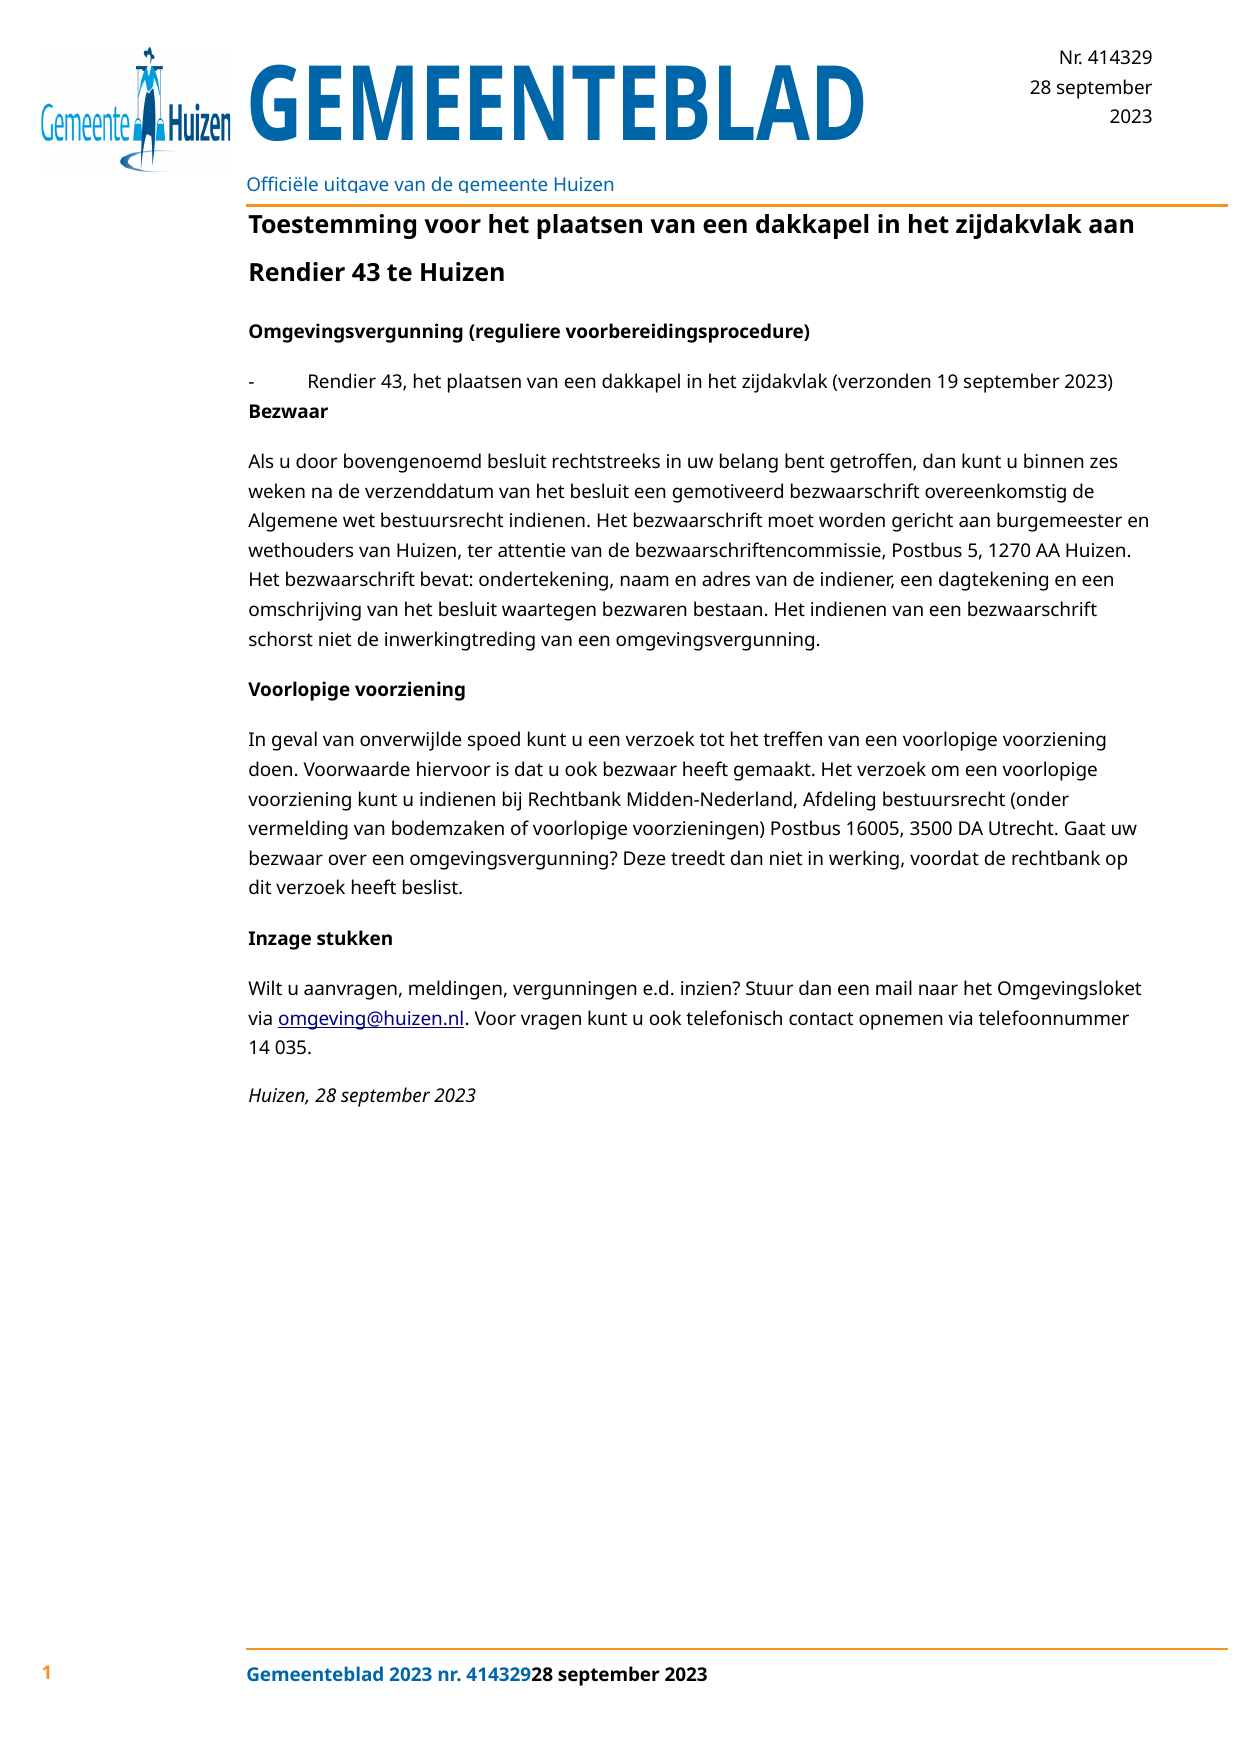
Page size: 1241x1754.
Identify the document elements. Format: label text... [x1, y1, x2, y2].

text In geval van onverwijlde spoed kunt u een verzoek tot het treffen van een voorlopige voorziening doen. Voorwaarde hiervoor is dat u ook bezwaar heeft gemaakt. Het verzoek om een voorlopige voorziening kunt u indienen bij Rechtbank Midden-Nederland, Afdeling bestuursrecht (onder vermelding van bodemzaken of voorlopige voorzieningen) Postbus 16005, 3500 DA Utrecht. Gaat uw bezwaar over een omgevingsvergunning? Deze treedt dan niet in werking, voordat de rechtbank op dit verzoek heeft beslist. [248, 727, 1152, 900]
text Toestemming voor het plaatsen van een dakkapel in het zijdakvlak aan Rendier 43 te Huizen [248, 207, 1152, 288]
text Inzage stukken [248, 925, 1152, 951]
text Als u door bovengenoemd besluit rechtstreeks in uw belang bent getroffen, dan kunt u binnen zes weken na de verzenddatum van het besluit een gemotiveerd bezwaarschrift overeenkomstig de Algemene wet bestuursrecht indienen. Het bezwaarschrift moet worden gericht aan burgemeester en wethouders van Huizen, ter attentie van de bezwaarschriftencommissie, Postbus 5, 1270 AA Huizen. Het bezwaarschrift bevat: ondertekening, naam en adres van de indiener, een dagtekening en een omschrijving van het besluit waartegen bezwaren bestaan. Het indienen van een bezwaarschrift schorst niet de inwerkingtreding van een omgevingsvergunning. [248, 448, 1152, 652]
text Bezwaar [248, 398, 1152, 424]
list Rendier 43, het plaatsen van een dakkapel in het zijdakvlak (verzonden 19 september 2023) [248, 368, 1152, 394]
text Huizen, 28 september 2023 [248, 1082, 1152, 1108]
picture [41, 47, 231, 172]
text Voorlopige voorziening [248, 676, 1152, 702]
text Wilt u aanvragen, meldingen, vergunningen e.d. inzien? Stuur dan een mail naar het Omgevingsloket via omgeving@huizen.nl. Voor vragen kunt u ook telefonisch contact opnemen via telefoonnummer 14 035. [248, 975, 1152, 1060]
text Omgevingsvergunning (reguliere voorbereidingsprocedure) [248, 318, 1152, 344]
